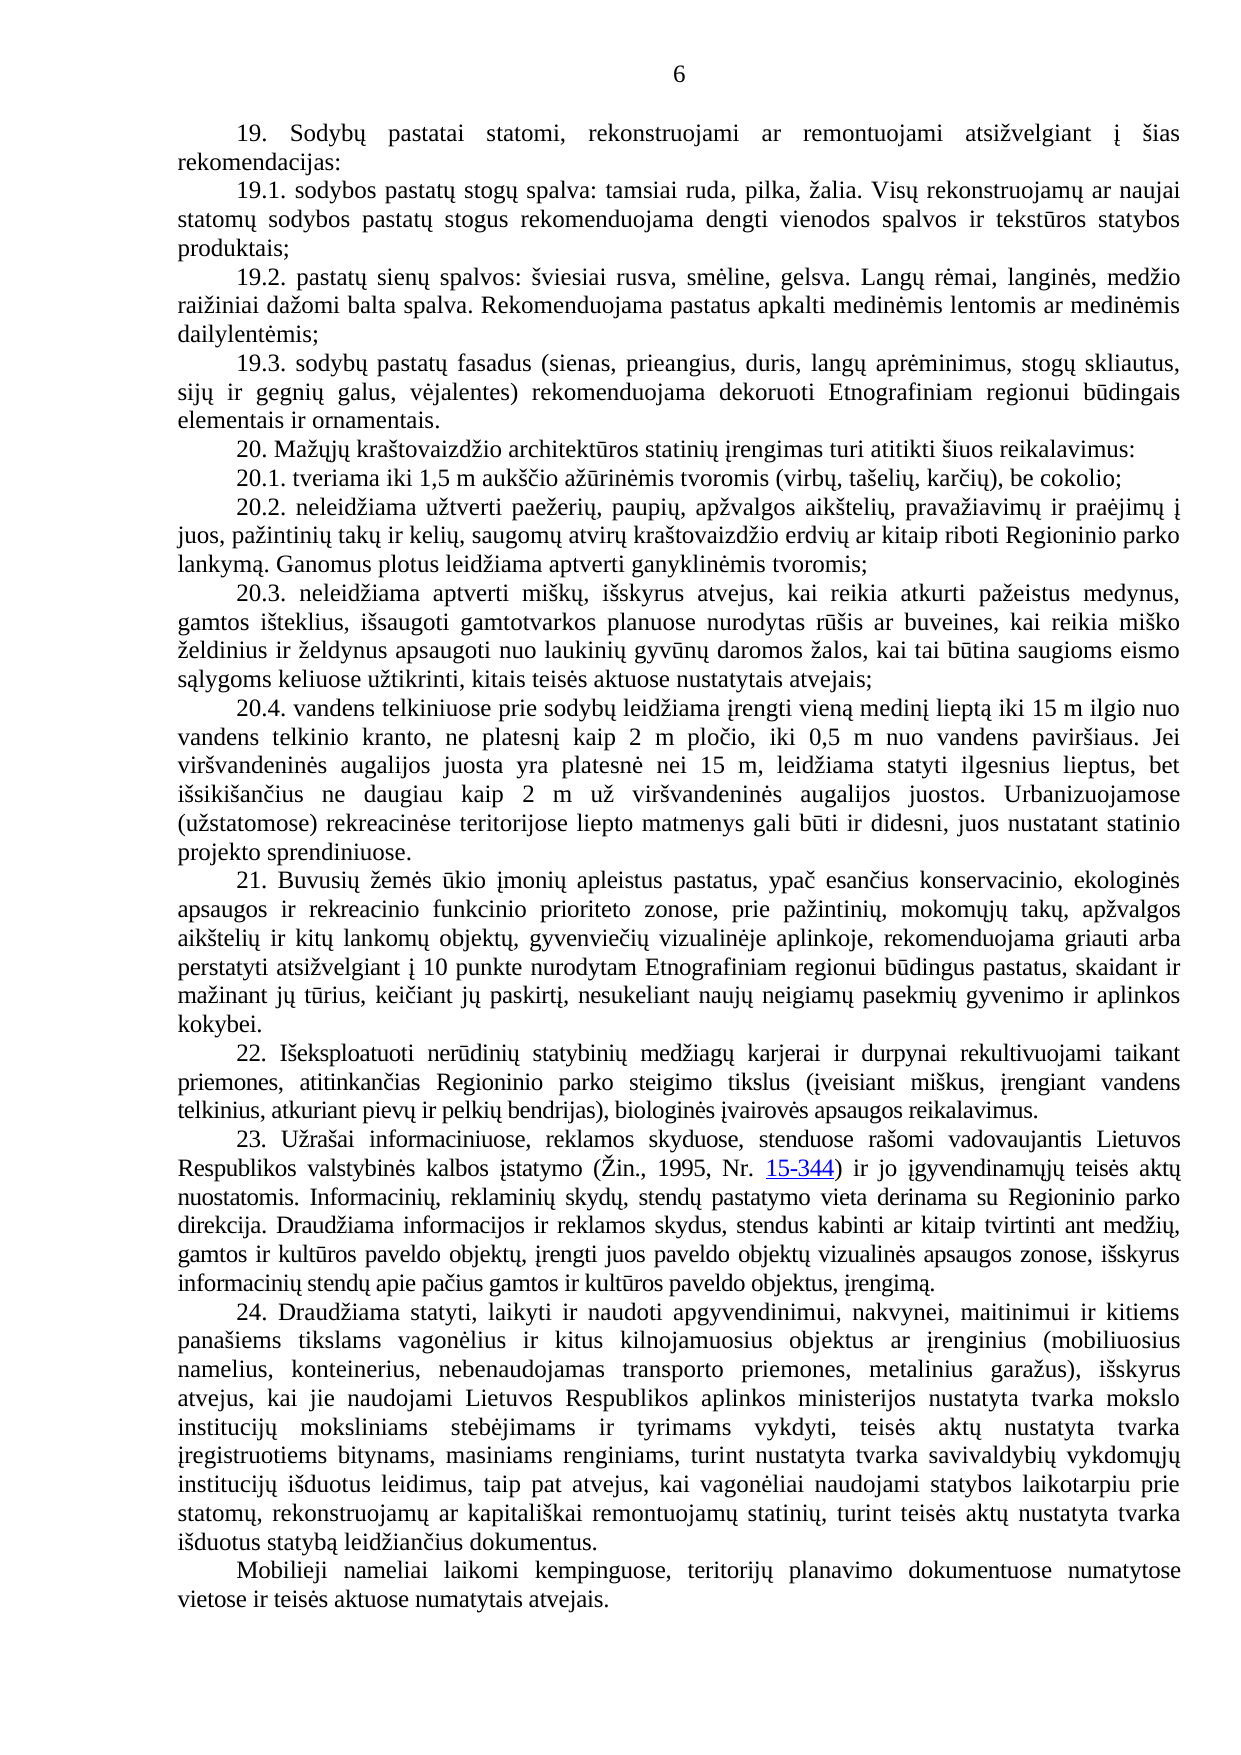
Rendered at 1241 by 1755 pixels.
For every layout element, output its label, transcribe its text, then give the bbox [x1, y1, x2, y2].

text Mobilieji nameliai laikomi kempinguose, teritorijų planavimo dokumentuose numatytose vietose ir teisės aktuose numatytais atvejais. [177, 1556, 1181, 1613]
text 19.3. sodybų pastatų fasadus (sienas, prieangius, duris, langų aprėminimus, stogų skliautus, sijų ir gegnių galus, vėjalentes) rekomenduojama dekoruoti Etnografiniam regionui būdingais elementais ir ornamentais. [177, 348, 1181, 434]
text 23. Užrašai informaciniuose, reklamos skyduose, stenduose rašomi vadovaujantis Lietuvos Respublikos valstybinės kalbos įstatymo (Žin., 1995, Nr. 15-344) ir jo įgyvendinamųjų teisės aktų nuostatomis. Informacinių, reklaminių skydų, stendų pastatymo vieta derinama su Regioninio parko direkcija. Draudžiama informacijos ir reklamos skydus, stendus kabinti ar kitaip tvirtinti ant medžių, gamtos ir kultūros paveldo objektų, įrengti juos paveldo objektų vizualinės apsaugos zonose, išskyrus informacinių stendų apie pačius gamtos ir kultūros paveldo objektus, įrengimą. [177, 1124, 1181, 1297]
text 20.4. vandens telkiniuose prie sodybų leidžiama įrengti vieną medinį lieptą iki 15 m ilgio nuo vandens telkinio kranto, ne platesnį kaip 2 m pločio, iki 0,5 m nuo vandens paviršiaus. Jei viršvandeninės augalijos juosta yra platesnė nei 15 m, leidžiama statyti ilgesnius lieptus, bet išsikišančius ne daugiau kaip 2 m už viršvandeninės augalijos juostos. Urbanizuojamose (užstatomose) rekreacinėse teritorijose liepto matmenys gali būti ir didesni, juos nustatant statinio projekto sprendiniuose. [177, 693, 1181, 866]
text 20.1. tveriama iki 1,5 m aukščio ažūrinėmis tvoromis (virbų, tašelių, karčių), be cokolio; [177, 463, 1181, 492]
text 19.1. sodybos pastatų stogų spalva: tamsiai ruda, pilka, žalia. Visų rekonstruojamų ar naujai statomų sodybos pastatų stogus rekomenduojama dengti vienodos spalvos ir tekstūros statybos produktais; [177, 176, 1181, 262]
text 20.3. neleidžiama aptverti miškų, išskyrus atvejus, kai reikia atkurti pažeistus medynus, gamtos išteklius, išsaugoti gamtotvarkos planuose nurodytas rūšis ar buveines, kai reikia miško želdinius ir želdynus apsaugoti nuo laukinių gyvūnų daromos žalos, kai tai būtina saugioms eismo sąlygoms keliuose užtikrinti, kitais teisės aktuose nustatytais atvejais; [177, 578, 1181, 693]
text 24. Draudžiama statyti, laikyti ir naudoti apgyvendinimui, nakvynei, maitinimui ir kitiems panašiems tikslams vagonėlius ir kitus kilnojamuosius objektus ar įrenginius (mobiliuosius namelius, konteinerius, nebenaudojamas transporto priemones, metalinius garažus), išskyrus atvejus, kai jie naudojami Lietuvos Respublikos aplinkos ministerijos nustatyta tvarka mokslo institucijų moksliniams stebėjimams ir tyrimams vykdyti, teisės aktų nustatyta tvarka įregistruotiems bitynams, masiniams renginiams, turint nustatyta tvarka savivaldybių vykdomųjų institucijų išduotus leidimus, taip pat atvejus, kai vagonėliai naudojami statybos laikotarpiu prie statomų, rekonstruojamų ar kapitališkai remontuojamų statinių, turint teisės aktų nustatyta tvarka išduotus statybą leidžiančius dokumentus. [177, 1297, 1181, 1556]
text 21. Buvusių žemės ūkio įmonių apleistus pastatus, ypač esančius konservacinio, ekologinės apsaugos ir rekreacinio funkcinio prioriteto zonose, prie pažintinių, mokomųjų takų, apžvalgos aikštelių ir kitų lankomų objektų, gyvenviečių vizualinėje aplinkoje, rekomenduojama griauti arba perstatyti atsižvelgiant į 10 punkte nurodytam Etnografiniam regionui būdingus pastatus, skaidant ir mažinant jų tūrius, keičiant jų paskirtį, nesukeliant naujų neigiamų pasekmių gyvenimo ir aplinkos kokybei. [177, 866, 1181, 1038]
text 20. Mažųjų kraštovaizdžio architektūros statinių įrengimas turi atitikti šiuos reikalavimus: [177, 434, 1181, 463]
text 19.2. pastatų sienų spalvos: šviesiai rusva, smėline, gelsva. Langų rėmai, langinės, medžio raižiniai dažomi balta spalva. Rekomenduojama pastatus apkalti medinėmis lentomis ar medinėmis dailylentėmis; [177, 262, 1181, 348]
text 20.2. neleidžiama užtverti paežerių, paupių, apžvalgos aikštelių, pravažiavimų ir praėjimų į juos, pažintinių takų ir kelių, saugomų atvirų kraštovaizdžio erdvių ar kitaip riboti Regioninio parko lankymą. Ganomus plotus leidžiama aptverti ganyklinėmis tvoromis; [177, 492, 1181, 578]
text 19. Sodybų pastatai statomi, rekonstruojami ar remontuojami atsižvelgiant į šias rekomendacijas: [177, 118, 1181, 176]
text 22. Išeksploatuoti nerūdinių statybinių medžiagų karjerai ir durpynai rekultivuojami taikant priemones, atitinkančias Regioninio parko steigimo tikslus (įveisiant miškus, įrengiant vandens telkinius, atkuriant pievų ir pelkių bendrijas), biologinės įvairovės apsaugos reikalavimus. [177, 1038, 1181, 1124]
